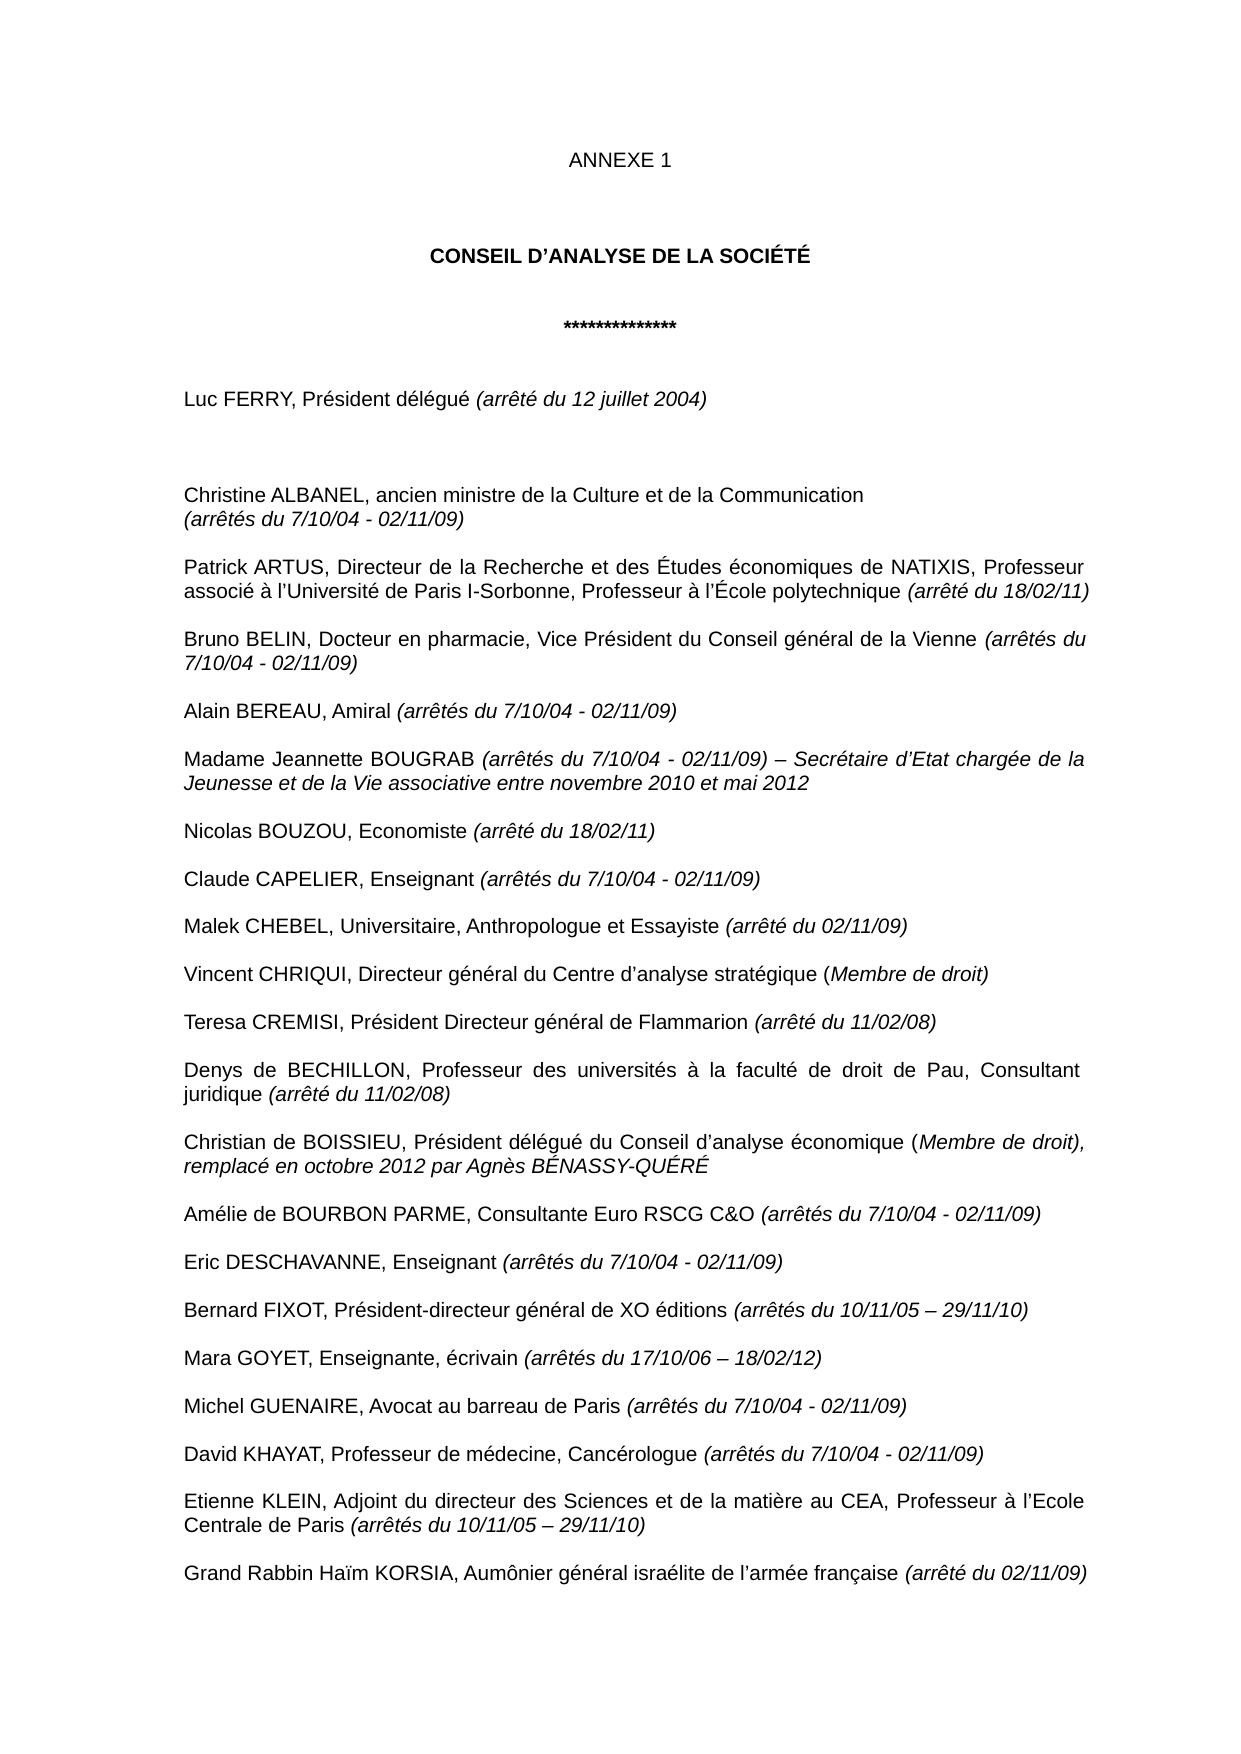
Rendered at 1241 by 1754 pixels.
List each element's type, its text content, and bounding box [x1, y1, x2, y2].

text Denys de BECHILLON, Professeur des universités à la faculté de droit de Pau, Consultant juridique (arrêté du 11/02/08) [110, 1058, 1093, 1106]
text (arrêtés du 7/10/04 - 02/11/09) [110, 507, 1179, 531]
text Etienne KLEIN, Adjoint du directeur des Sciences et de la matière au CEA, Professeur à l’Ecole Centrale de Paris (arrêtés du 10/11/05 – 29/11/10) [110, 1489, 1093, 1537]
text Bruno BELIN, Docteur en pharmacie, Vice Président du Conseil général de la Vienne (arrêtés du 7/10/04 - 02/11/09) [110, 627, 1093, 675]
text CONSEIL D’ANALYSE DE LA SOCIÉTÉ [148, 243, 1093, 267]
text Nicolas BOUZOU, Economiste (arrêté du 18/02/11) [110, 818, 1093, 842]
text Vincent CHRIQUI, Directeur général du Centre d’analyse stratégique (Membre de droit) [110, 962, 1093, 986]
text Michel GUENAIRE, Avocat au barreau de Paris (arrêtés du 7/10/04 - 02/11/09) [110, 1393, 1093, 1417]
text Alain BEREAU, Amiral (arrêtés du 7/10/04 - 02/11/09) [110, 699, 1093, 723]
text Christine ALBANEL, ancien ministre de la Culture et de la Communication [110, 483, 1179, 507]
text Luc FERRY, Président délégué (arrêté du 12 juillet 2004) [110, 387, 1093, 411]
text Amélie de BOURBON PARME, Consultante Euro RSCG C&O (arrêtés du 7/10/04 - 02/11/09) [110, 1202, 1093, 1226]
text Christian de BOISSIEU, Président délégué du Conseil d’analyse économique (Membre de droit), remplacé en octobre 2012 par Agnès BÉNASSY-QUÉRÉ [110, 1130, 1093, 1178]
text David KHAYAT, Professeur de médecine, Cancérologue (arrêtés du 7/10/04 - 02/11/09) [110, 1441, 1093, 1465]
text ************** [148, 315, 1093, 339]
text Madame Jeannette BOUGRAB (arrêtés du 7/10/04 - 02/11/09) – Secrétaire d’Etat chargée de la Jeunesse et de la Vie associative entre novembre 2010 et mai 2012 [110, 747, 1093, 794]
text Bernard FIXOT, Président-directeur général de XO éditions (arrêtés du 10/11/05 – 29/11/10) [110, 1298, 1093, 1322]
text Teresa CREMISI, Président Directeur général de Flammarion (arrêté du 11/02/08) [110, 1010, 1093, 1034]
text ANNEXE 1 [148, 148, 1093, 172]
text Eric DESCHAVANNE, Enseignant (arrêtés du 7/10/04 - 02/11/09) [110, 1250, 1093, 1274]
text Malek CHEBEL, Universitaire, Anthropologue et Essayiste (arrêté du 02/11/09) [110, 914, 1093, 938]
text Mara GOYET, Enseignante, écrivain (arrêtés du 17/10/06 – 18/02/12) [110, 1346, 1093, 1369]
text Claude CAPELIER, Enseignant (arrêtés du 7/10/04 - 02/11/09) [110, 866, 1093, 890]
text Patrick ARTUS, Directeur de la Recherche et des Études économiques de NATIXIS, Professeur associé à l’Université de Paris I-Sorbonne, Professeur à l’École polytechnique (arrêté du 18/02/11) [110, 555, 1093, 603]
text Grand Rabbin Haïm KORSIA, Aumônier général israélite de l’armée française (arrêté du 02/11/09) [110, 1561, 1093, 1585]
